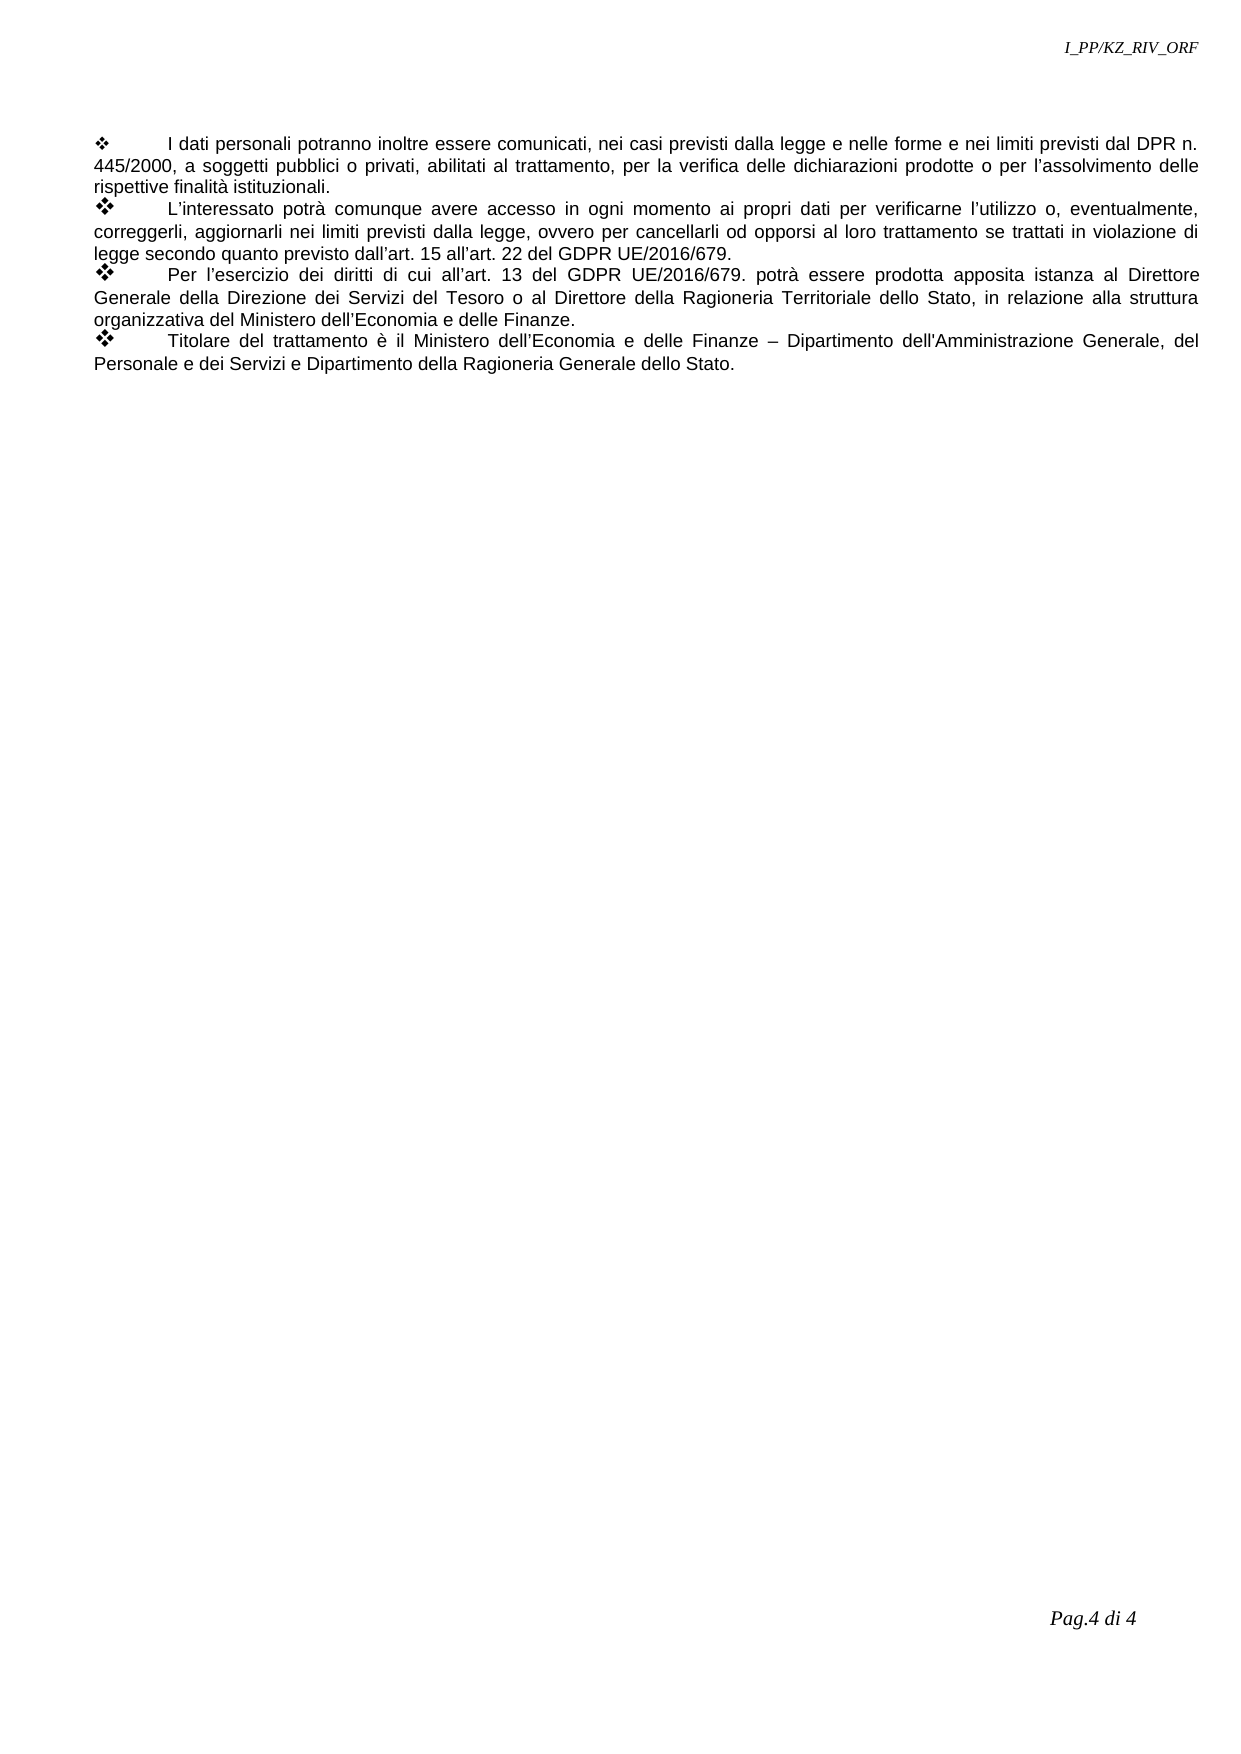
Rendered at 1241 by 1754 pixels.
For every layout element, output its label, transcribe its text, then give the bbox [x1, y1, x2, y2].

list I dati personali potranno inoltre essere comunicati, nei casi previsti dalla legge e nelle forme e nei limiti previsti dal DPR n. 445/2000, a soggetti pubblici o privati, abilitati al trattamento, per la verifica delle dichiarazioni prodotte o per l’assolvimento delle rispettive finalità istituzionali. [94, 133, 1200, 198]
list Per l’esercizio dei diritti di cui all’art. 13 del GDPR UE/2016/679. potrà essere prodotta apposita istanza al Direttore Generale della Direzione dei Servizi del Tesoro o al Direttore della Ragioneria Territoriale dello Stato, in relazione alla struttura organizzativa del Ministero dell’Economia e delle Finanze. [94, 264, 1200, 330]
list L’interessato potrà comunque avere accesso in ogni momento ai propri dati per verificarne l’utilizzo o, eventualmente, correggerli, aggiornarli nei limiti previsti dalla legge, ovvero per cancellarli od opporsi al loro trattamento se trattati in violazione di legge secondo quanto previsto dall’art. 15 all’art. 22 del GDPR UE/2016/679. [94, 198, 1200, 264]
list Titolare del trattamento è il Ministero dell’Economia e delle Finanze – Dipartimento dell'Amministrazione Generale, del Personale e dei Servizi e Dipartimento della Ragioneria Generale dello Stato. [94, 330, 1200, 374]
